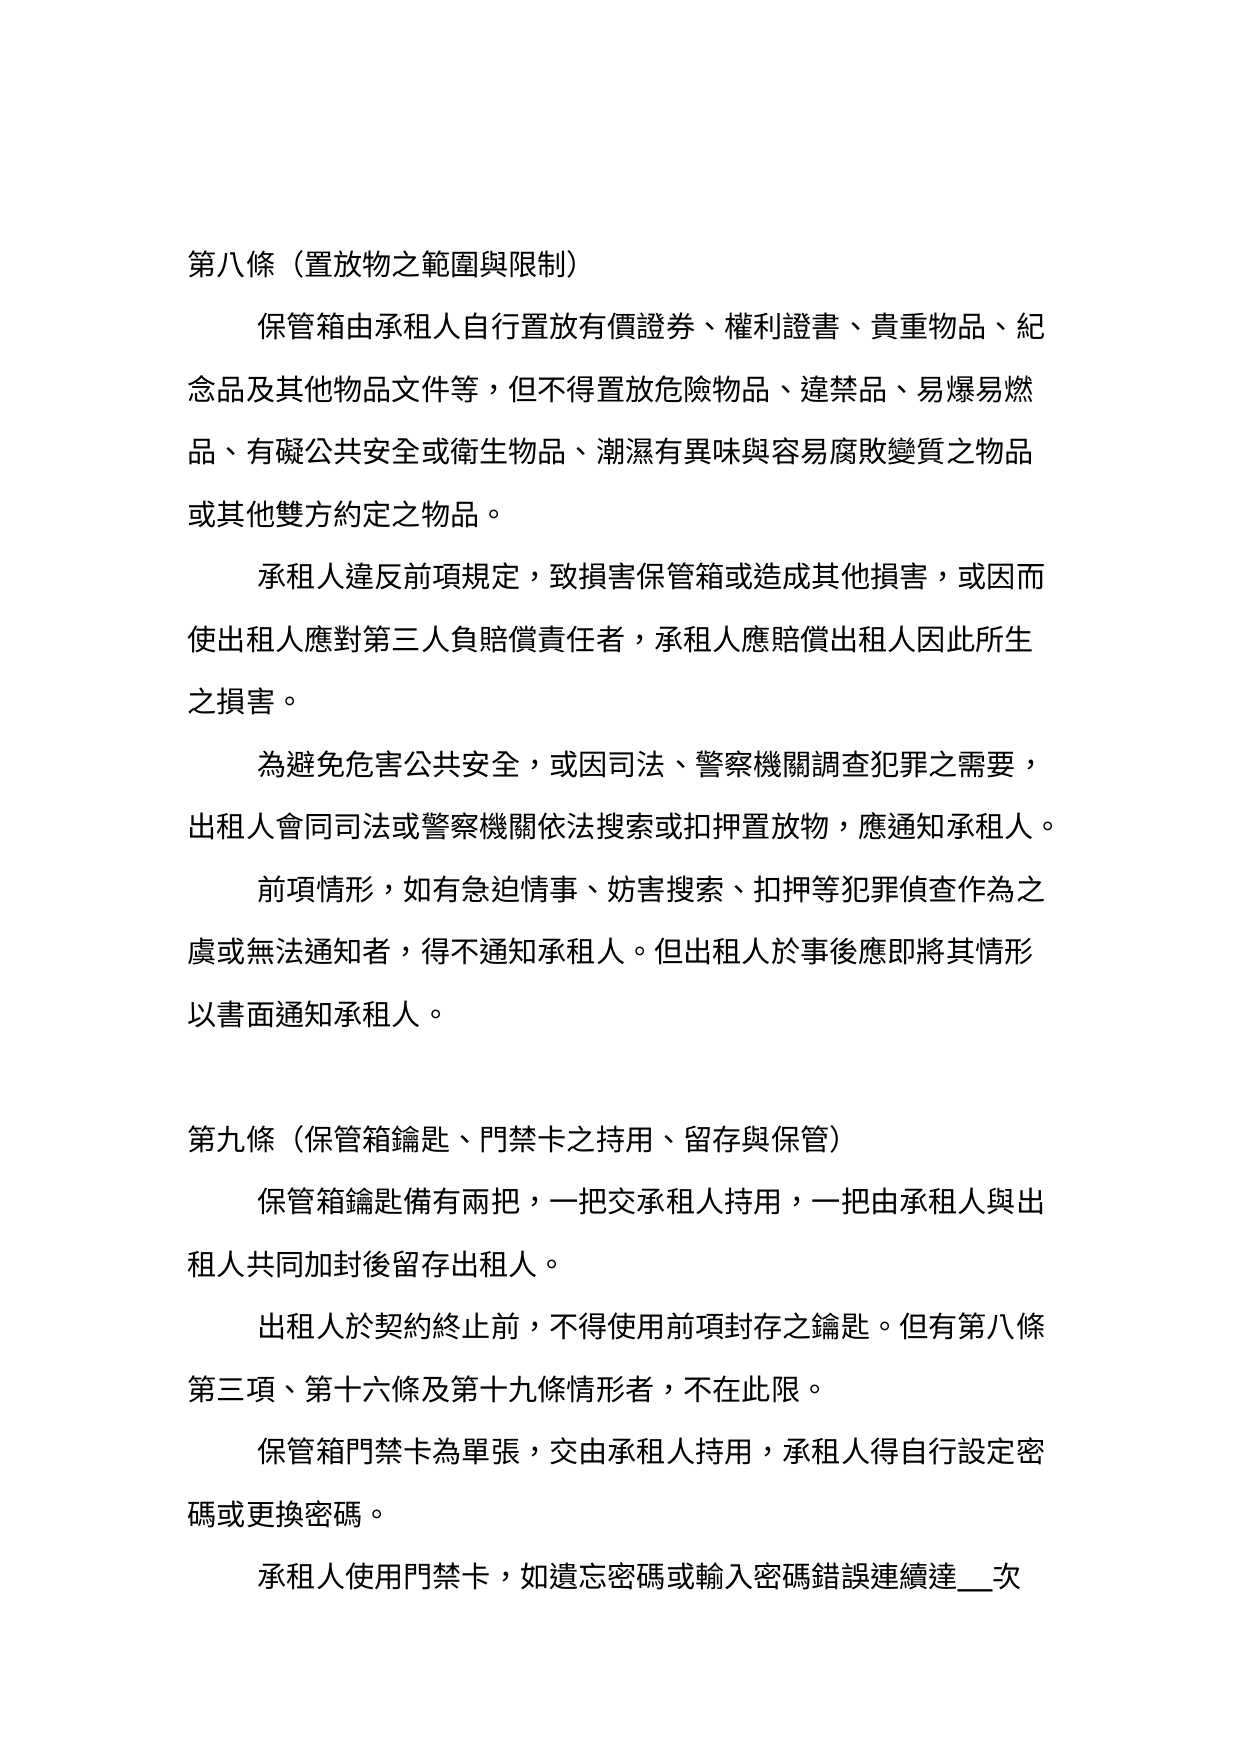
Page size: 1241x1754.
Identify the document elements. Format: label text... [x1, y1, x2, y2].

text 前項情形，如有急迫情事、妨害搜索、扣押等犯罪偵查作為之虞或無法通知者，得不通知承租人。但出租人於事後應即將其情形以書面通知承租人。 [187, 846, 1053, 1033]
text 保管箱鑰匙備有兩把，一把交承租人持用，一把由承租人與出租人共同加封後留存出租人。 [187, 1158, 1053, 1283]
text 承租人違反前項規定，致損害保管箱或造成其他損害，或因而使出租人應對第三人負賠償責任者，承租人應賠償出租人因此所生之損害。 [187, 533, 1053, 721]
text 承租人使用門禁卡，如遺忘密碼或輸入密碼錯誤連續達__次 [187, 1533, 1053, 1596]
text 為避免危害公共安全，或因司法、警察機關調查犯罪之需要，出租人會同司法或警察機關依法搜索或扣押置放物，應通知承租人。 [187, 721, 1053, 846]
text 保管箱門禁卡為單張，交由承租人持用，承租人得自行設定密碼或更換密碼。 [187, 1408, 1053, 1533]
text 出租人於契約終止前，不得使用前項封存之鑰匙。但有第八條第三項、第十六條及第十九條情形者，不在此限。 [187, 1283, 1053, 1408]
text 第九條（保管箱鑰匙、門禁卡之持用、留存與保管） [187, 1096, 1053, 1158]
text 保管箱由承租人自行置放有價證券、權利證書、貴重物品、紀念品及其他物品文件等，但不得置放危險物品、違禁品、易爆易燃品、有礙公共安全或衛生物品、潮濕有異味與容易腐敗變質之物品或其他雙方約定之物品。 [187, 283, 1053, 533]
text 第八條（置放物之範圍與限制） [187, 221, 1053, 283]
